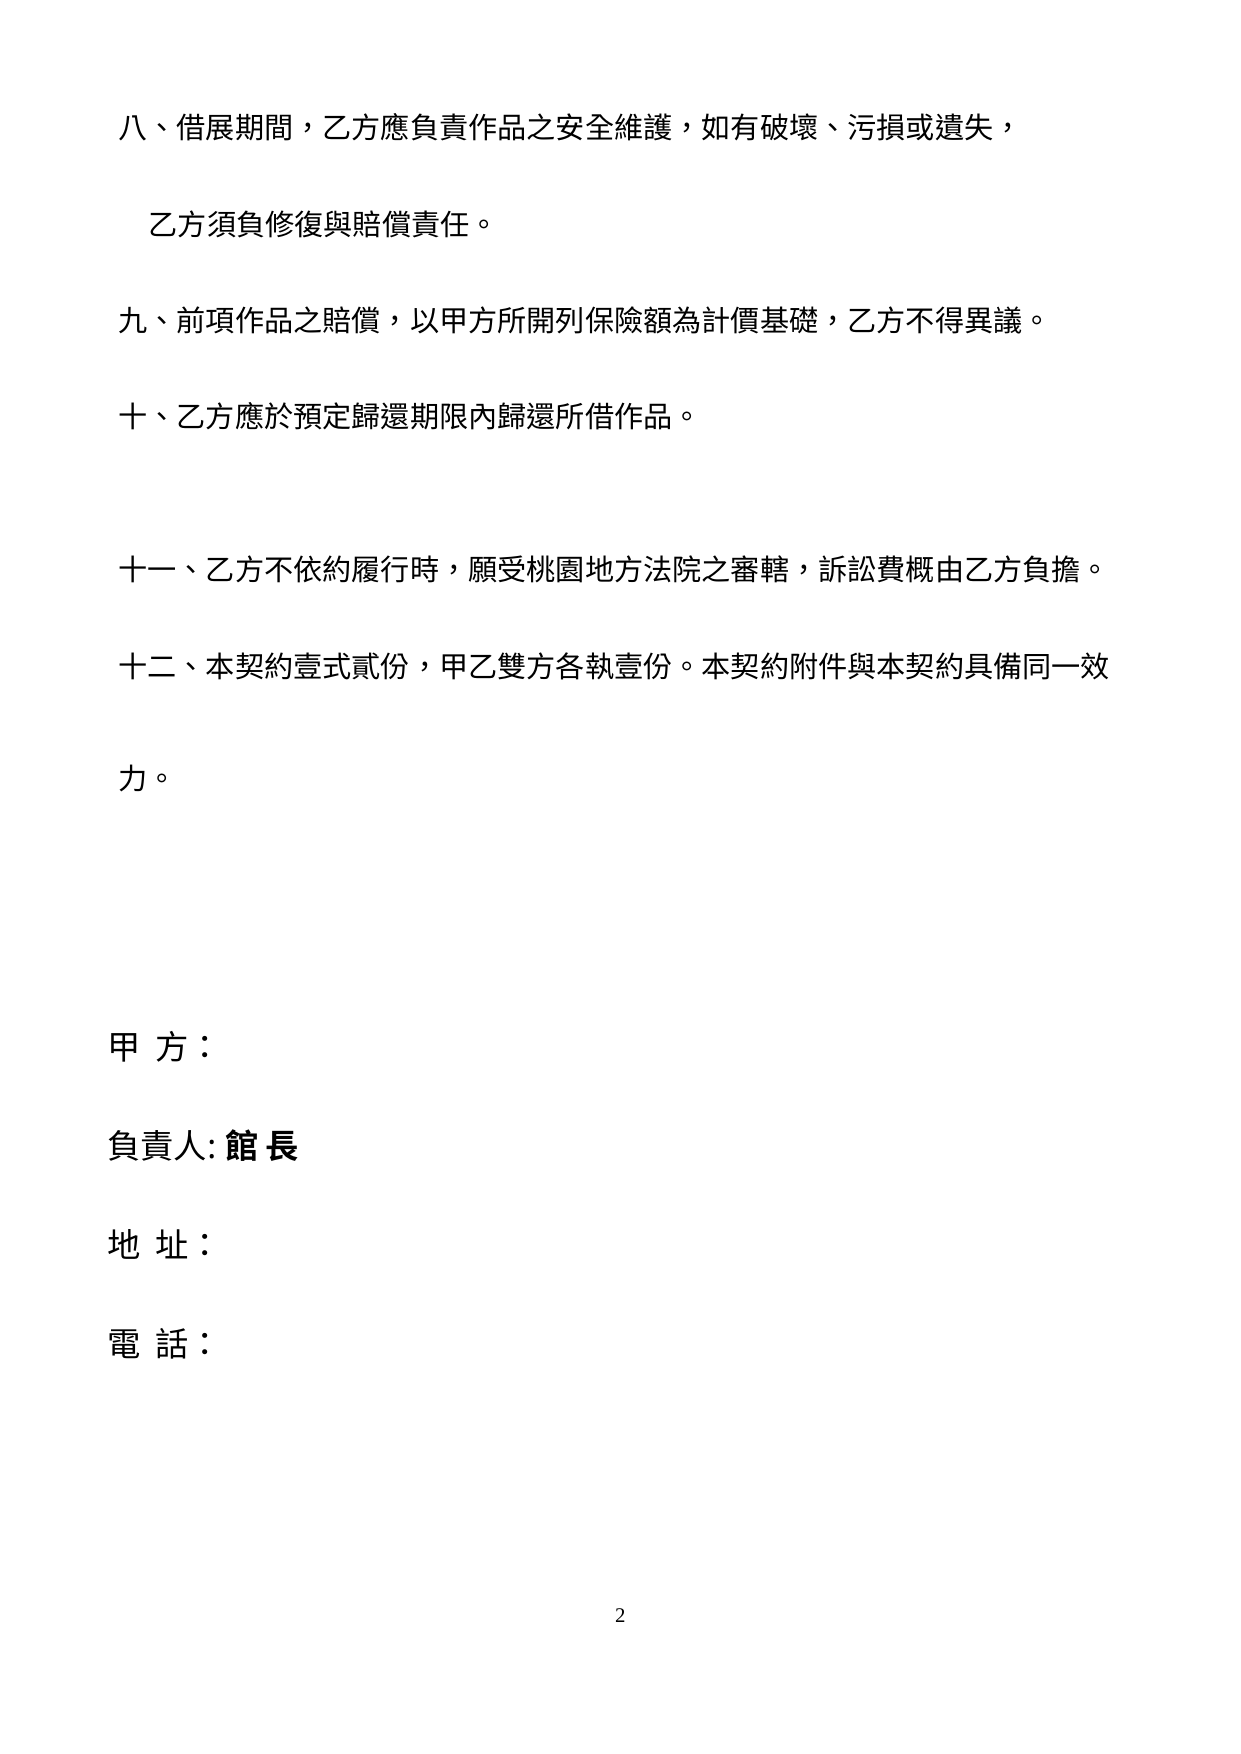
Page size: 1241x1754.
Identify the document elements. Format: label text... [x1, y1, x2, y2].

text 八、借展期間，乙方應負責作品之安全維護，如有破壞、污損或遺失， [118, 89, 1122, 164]
text 甲 方： [93, 1007, 1122, 1082]
text 十、乙方應於預定歸還期限內歸還所借作品。 [118, 377, 1122, 452]
text 地 址： [93, 1206, 1122, 1281]
text 十二、本契約壹式貳份，甲乙雙方各執壹份。本契約附件與本契約具備同一效力。 [118, 627, 1122, 814]
text 十一、乙方不依約履行時，願受桃園地方法院之審轄，訴訟費概由乙方負擔。 [118, 531, 1122, 606]
text 乙方須負修復與賠償責任。 [118, 185, 1122, 260]
text 負責人: 館 長 [93, 1106, 1122, 1181]
text 電 話： [93, 1304, 1122, 1379]
text 九、前項作品之賠償，以甲方所開列保險額為計價基礎，乙方不得異議。 [118, 281, 1122, 356]
